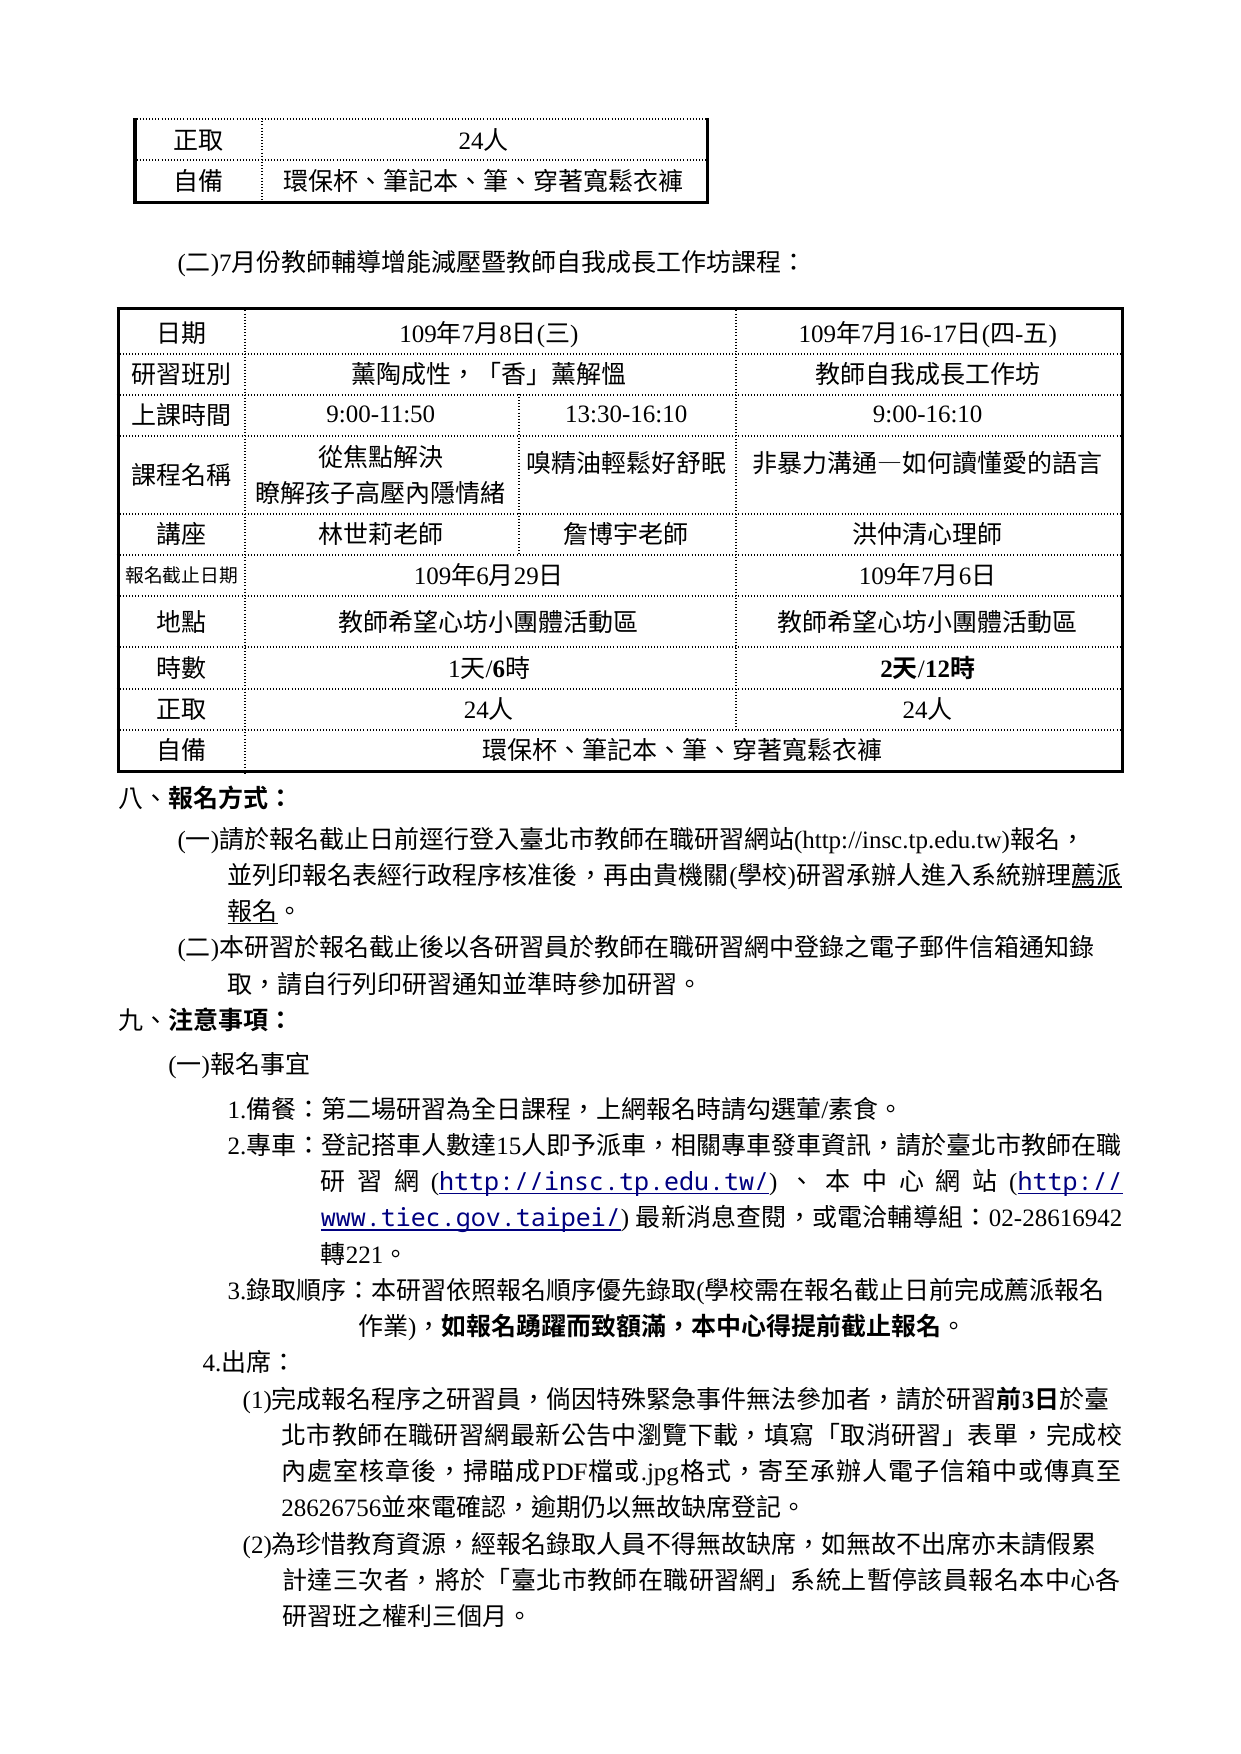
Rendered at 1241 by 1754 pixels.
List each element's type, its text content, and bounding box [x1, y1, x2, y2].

table_cell 9:00-16:10 [736, 394, 1121, 435]
table_cell 教師自我成長工作坊 [736, 353, 1121, 394]
text 研習網(http://insc.tp.edu.tw/)、本中心網站(http://www.tiec.gov.taipei/) 最新消息查閱，或電洽輔導組：02-28616942轉221。 [321, 1162, 1122, 1270]
table_cell 自備 [137, 159, 262, 201]
table_cell 9:00-11:50 [245, 394, 519, 435]
table_cell 嗅精油輕鬆好舒眠 [519, 435, 736, 512]
table_cell 2天/12時 [736, 646, 1121, 687]
text (2)為珍惜教育資源，經報名錄取人員不得無故缺席，如無故不出席亦未請假累 [118, 1524, 1122, 1560]
text (1)完成報名程序之研習員，倘因特殊緊急事件無法參加者，請於研習前3日於臺 [118, 1379, 1122, 1415]
text 取，請自行列印研習通知並準時參加研習。 [227, 964, 1122, 1000]
table_cell [709, 159, 1162, 201]
table_cell 薰陶成性，「香」薰解慍 [245, 353, 736, 394]
table_cell 13:30-16:10 [519, 394, 736, 435]
table_cell 非暴力溝通―如何讀懂愛的語言 [736, 435, 1121, 512]
table_cell 講座 [120, 513, 245, 554]
table_cell 上課時間 [120, 394, 245, 435]
text (二)本研習於報名截止後以各研習員於教師在職研習網中登錄之電子郵件信箱通知錄 [118, 928, 1122, 964]
table_cell 課程名稱 [120, 435, 245, 512]
table_header 109年7月8日(三) [245, 310, 736, 352]
table_cell 正取 [137, 118, 262, 159]
table_cell [709, 118, 1162, 159]
text 4.出席： [118, 1343, 1122, 1379]
table_cell 林世莉老師 [245, 513, 519, 554]
table_cell 時數 [120, 646, 245, 687]
text 2.專車：登記搭車人數達15人即予派車，相關專車發車資訊，請於臺北市教師在職 [168, 1125, 1122, 1162]
table_cell 教師希望心坊小團體活動區 [736, 595, 1121, 646]
table_cell 24人 [245, 688, 736, 729]
table_cell 地點 [120, 595, 245, 646]
text 北市教師在職研習網最新公告中瀏覽下載，填寫「取消研習」表單，完成校內處室核章後，掃瞄成PDF檔或.jpg格式，寄至承辦人電子信箱中或傳真至28626756並來電確認，逾期仍以無故缺席登記。 [281, 1415, 1122, 1524]
text 八、報名方式： [118, 778, 1122, 814]
text 1.備餐：第二場研習為全日課程，上網報名時請勾選葷/素食。 [168, 1089, 1122, 1125]
table_cell 109年7月6日 [736, 554, 1121, 595]
table_cell 洪仲清心理師 [736, 513, 1121, 554]
text 3.錄取順序：本研習依照報名順序優先錄取(學校需在報名截止日前完成薦派報名 作業)，如報名踴躍而致額滿，本中心得提前截止報名。 [168, 1270, 1122, 1343]
table_cell 從焦點解決 瞭解孩子高壓內隱情緒 [245, 435, 519, 512]
table_cell 109年6月29日 [245, 554, 736, 595]
table_cell 自備 [120, 729, 245, 770]
table_cell 研習班別 [120, 353, 245, 394]
table_cell 1天/6時 [245, 646, 736, 687]
text 計達三次者，將於「臺北市教師在職研習網」系統上暫停該員報名本中心各研習班之權利三個月。 [282, 1560, 1122, 1633]
text (二)7月份教師輔導增能減壓暨教師自我成長工作坊課程： [118, 242, 1122, 278]
table_cell 24人 [262, 118, 706, 159]
table_header 日期 [120, 310, 245, 352]
table_cell 詹博宇老師 [519, 513, 736, 554]
table_cell 24人 [736, 688, 1121, 729]
table_cell 報名截止日期 [120, 554, 245, 595]
table_cell 正取 [120, 688, 245, 729]
text (一)請於報名截止日前逕行登入臺北市教師在職研習網站(http://insc.tp.edu.tw)報名， [118, 819, 1122, 855]
table_cell 環保杯、筆記本、筆、穿著寬鬆衣褲 [262, 159, 706, 201]
table_cell 教師希望心坊小團體活動區 [245, 595, 736, 646]
text 並列印報名表經行政程序核准後，再由貴機關(學校)研習承辦人進入系統辦理薦派報名。 [227, 855, 1122, 928]
text 九、注意事項： [118, 1000, 1122, 1037]
text (一)報名事宜 [118, 1045, 1122, 1081]
table_header 109年7月16-17日(四-五) [736, 310, 1121, 352]
table_cell 環保杯、筆記本、筆、穿著寬鬆衣褲 [245, 729, 1121, 770]
